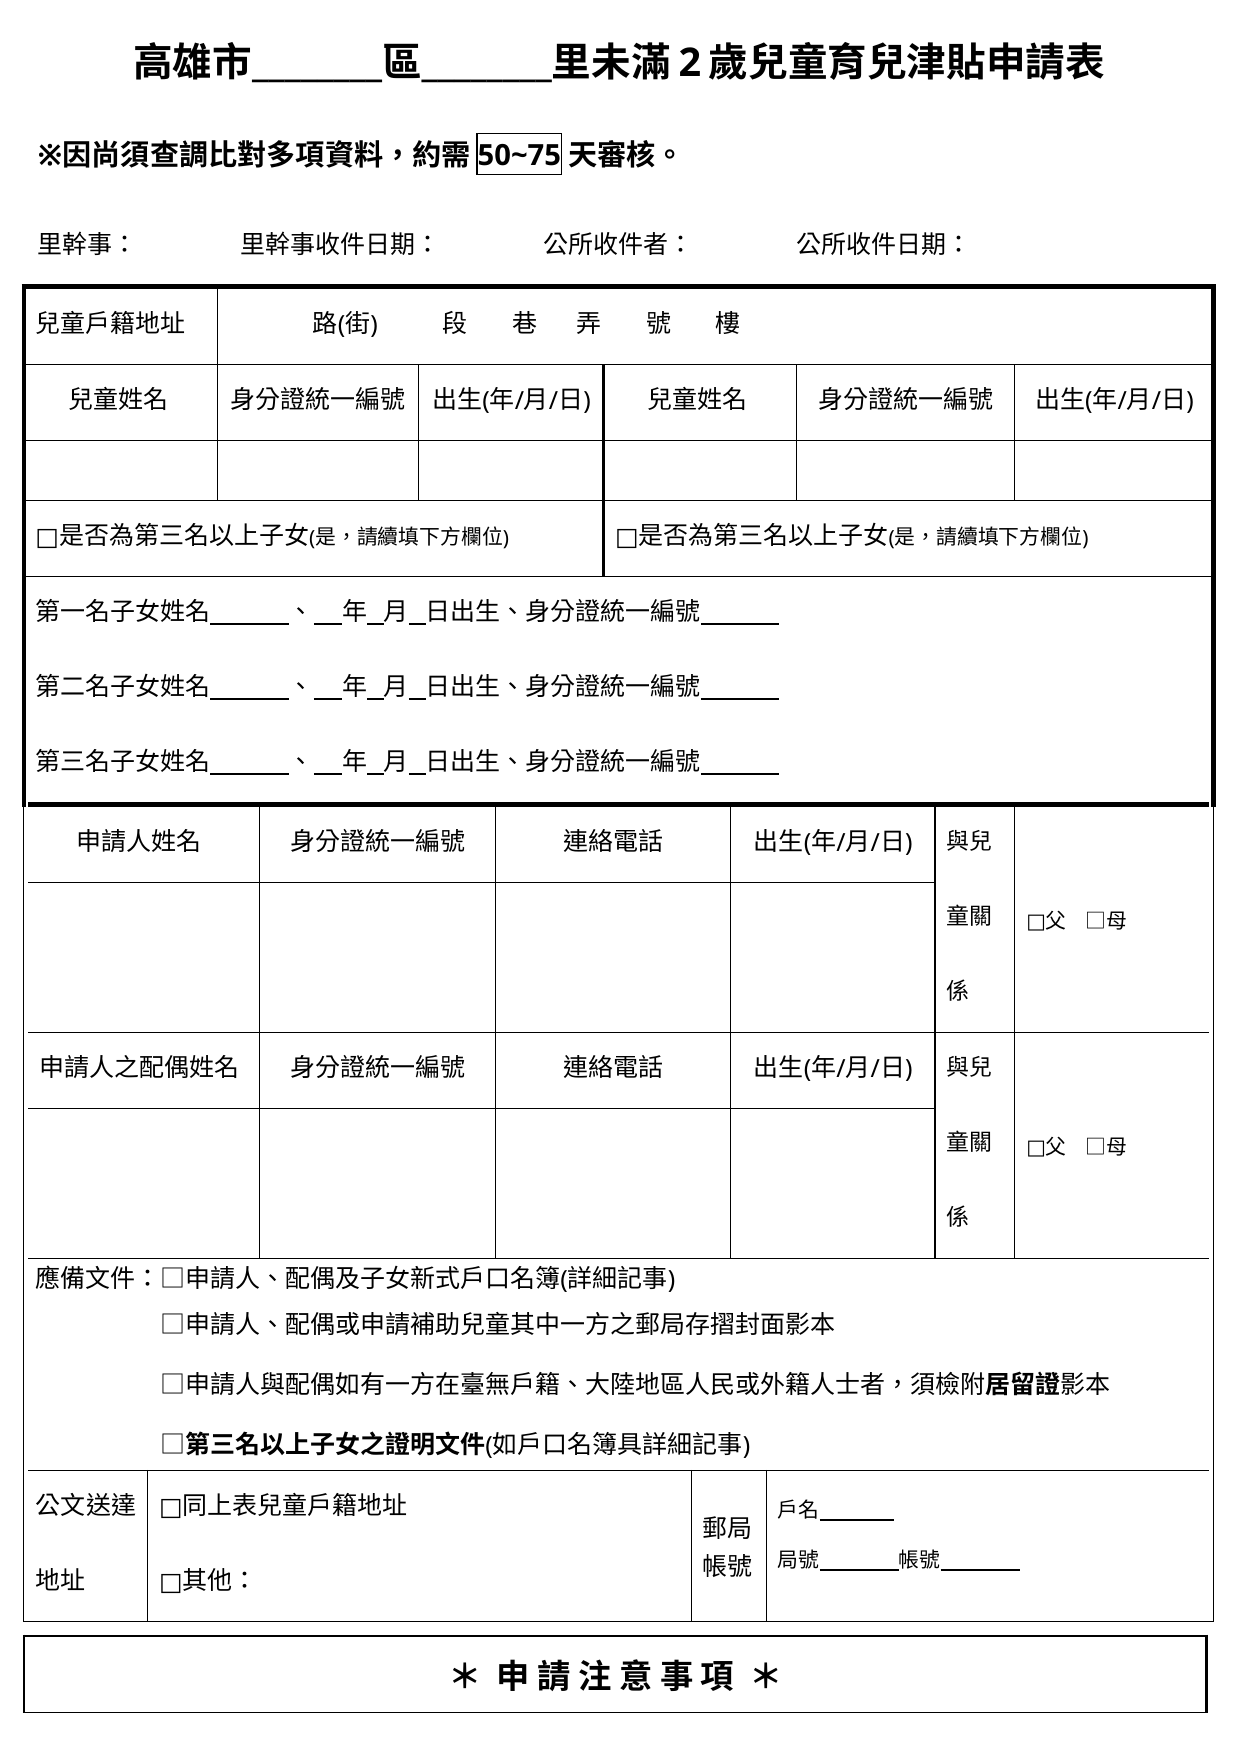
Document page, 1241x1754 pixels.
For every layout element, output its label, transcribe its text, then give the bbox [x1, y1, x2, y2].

table_cell 公文送達地址 [24, 1470, 147, 1621]
text 高雄市________區________里未滿2歲兒童育兒津貼申請表 [37, 22, 1200, 97]
table_cell 兒童姓名 [26, 365, 217, 440]
table_cell 出生(年/月/日) [1015, 365, 1211, 440]
table_cell 申請人姓名 [24, 802, 259, 882]
table_cell [496, 883, 730, 1032]
table_cell 連絡電話 [496, 1033, 730, 1108]
table_cell [419, 441, 602, 500]
table_cell [797, 441, 1014, 500]
table_cell [260, 883, 495, 1032]
table_cell 兒童姓名 [605, 365, 796, 440]
table_header 路(街) 段 巷 弄 號 樓 [218, 289, 1211, 364]
table_cell 應備文件：□申請人、配偶及子女新式戶口名簿(詳細記事) 應備文件：□申請人、配偶或申請補助兒童其中一方之郵局存摺封面影本 應備文件：□申請人與配偶如有一方在臺無戶籍、大陸地區人民或外籍人士者，須檢附居留證影本 應備文件：□第三名以上子女之證明文件(如戶口名簿具詳細記事) [24, 1258, 1213, 1470]
table_cell [731, 883, 934, 1032]
table_cell [496, 1109, 730, 1258]
table_header 兒童戶籍地址 [26, 289, 217, 364]
table_cell [218, 441, 418, 500]
table_cell 連絡電話 [496, 807, 730, 882]
table_cell [1015, 441, 1211, 500]
table_cell [24, 1108, 259, 1258]
table_cell 身分證統一編號 [218, 365, 418, 440]
table_cell [605, 441, 796, 500]
table_cell 第一名子女姓名 、 年 月 日出生、身分證統一編號 第二名子女姓名 、 年 月 日出生、身分證統一編號 第三名子女姓名 、 年 月 日出生、身分證統一編號 [26, 577, 1211, 802]
table_cell 身分證統一編號 [260, 807, 495, 882]
table_cell 出生(年/月/日) [419, 365, 602, 440]
table_cell □同上表兒童戶籍地址 □其他： [148, 1471, 691, 1621]
table_cell 申請人之配偶姓名 [24, 1032, 259, 1108]
table_cell 與兒童關係 [936, 807, 1014, 1032]
table_cell 身分證統一編號 [797, 365, 1014, 440]
table_cell 戶名 局號 帳號 [767, 1470, 1213, 1621]
table_cell □是否為第三名以上子女(是，請續填下方欄位) [26, 501, 602, 576]
table_cell [24, 882, 259, 1032]
table_header ＊ 申 請 注 意 事 項 ＊ [25, 1637, 1205, 1712]
table_cell 郵局 帳號 [692, 1471, 766, 1621]
table_cell 出生(年/月/日) [731, 1033, 934, 1108]
table_cell □父 □母 [1015, 802, 1213, 1032]
table_cell [731, 1109, 934, 1258]
table_cell 出生(年/月/日) [731, 807, 934, 882]
table_cell □父 □母 [1015, 1032, 1213, 1258]
table_cell [26, 441, 217, 500]
table_cell □是否為第三名以上子女(是，請續填下方欄位) [605, 501, 1211, 576]
table_cell 與兒童關係 [936, 1033, 1014, 1258]
table_cell 身分證統一編號 [260, 1033, 495, 1108]
text 里幹事： 里幹事收件日期： 公所收件者： 公所收件日期： [37, 209, 1100, 284]
table_cell [260, 1109, 495, 1258]
text ※因尚須查調比對多項資料，約需50~75天審核。 [37, 116, 1200, 191]
